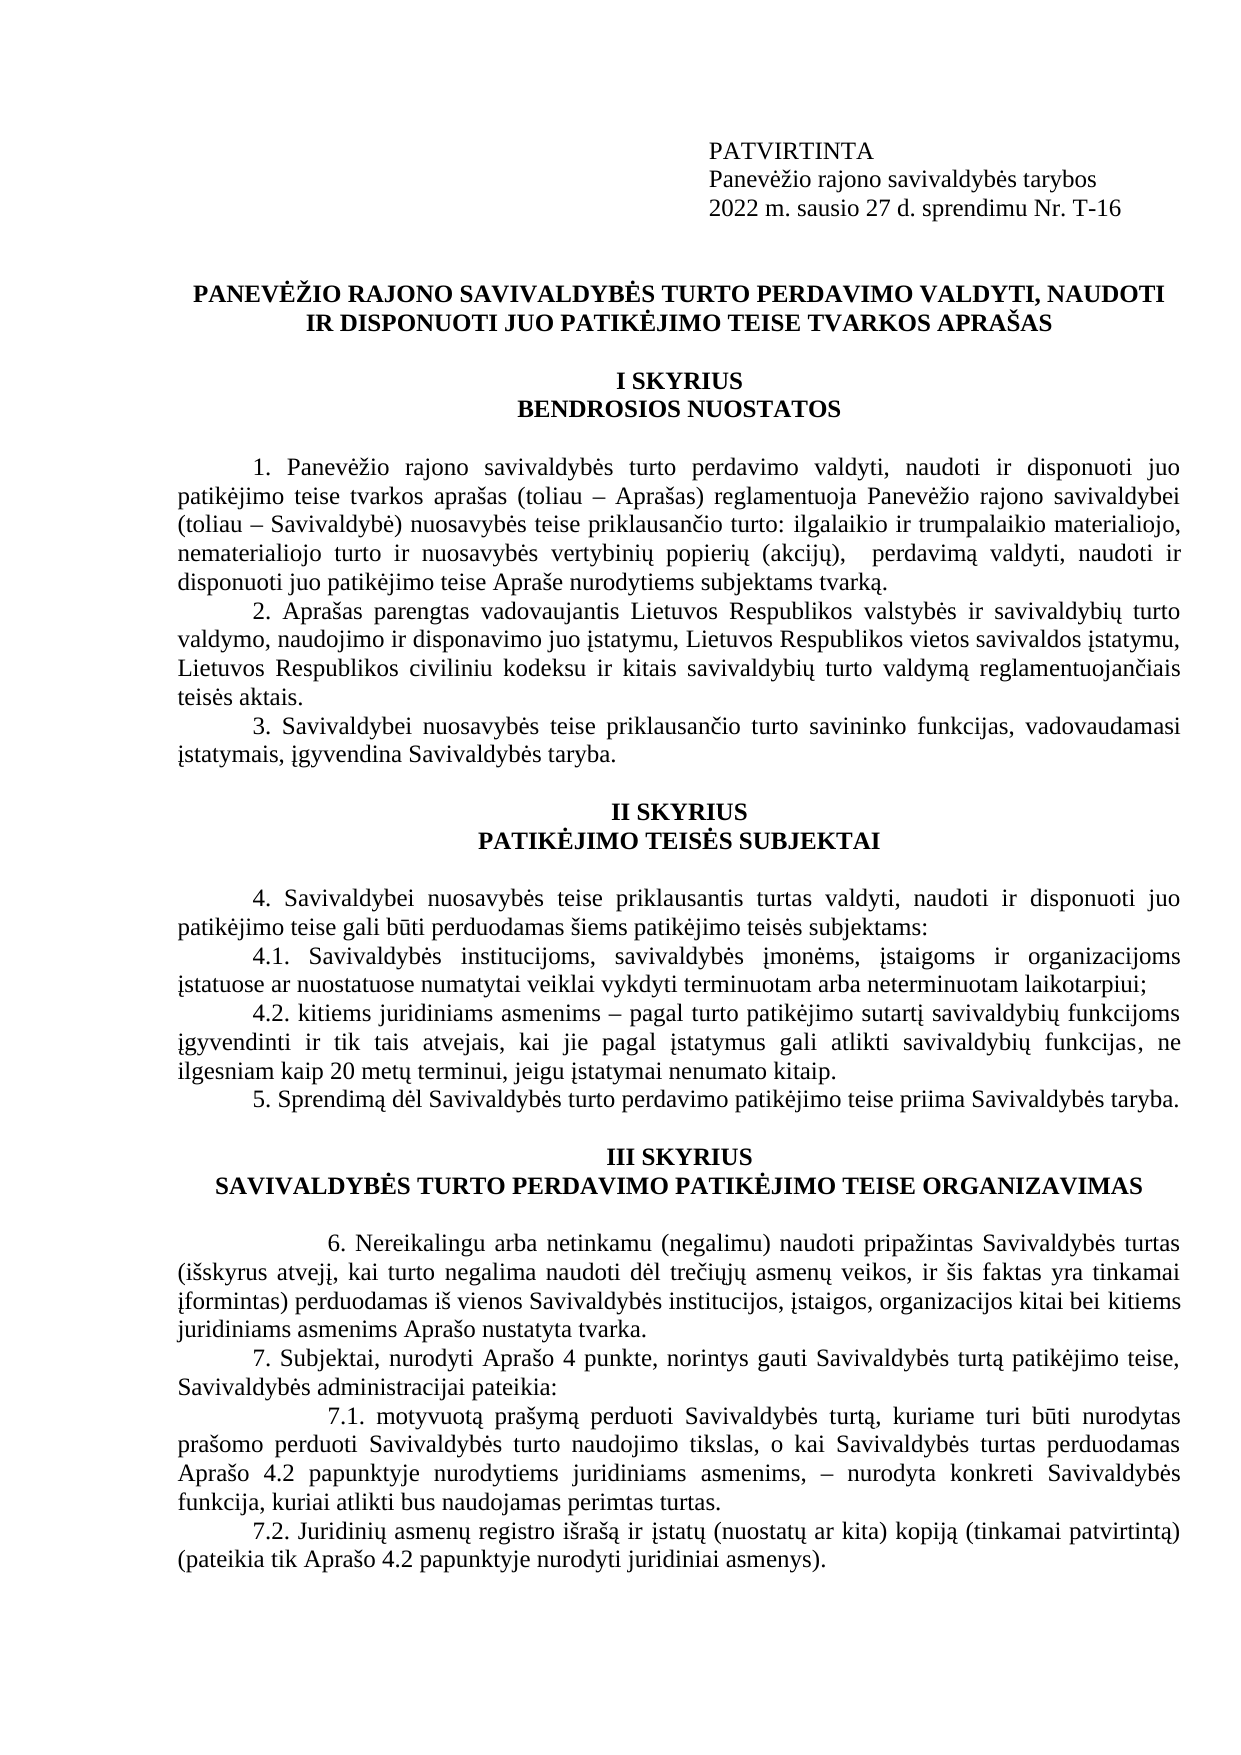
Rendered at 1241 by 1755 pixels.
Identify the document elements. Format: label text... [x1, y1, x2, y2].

text PATIKĖJIMO TEISĖS SUBJEKTAI [177, 826, 1181, 854]
text PATVIRTINTA [177, 136, 1181, 164]
text 4. Savivaldybei nuosavybės teise priklausantis turtas valdyti, naudoti ir disponuoti juo patikėjimo teise gali būti perduodamas šiems patikėjimo teisės subjektams: [177, 883, 1181, 941]
text I SKYRIUS [177, 366, 1181, 394]
text 5. Sprendimą dėl Savivaldybės turto perdavimo patikėjimo teise priima Savivaldybės taryba. [177, 1084, 1181, 1113]
text BENDROSIOS NUOSTATOS [177, 394, 1181, 423]
text 4.1. Savivaldybės institucijoms, savivaldybės įmonėms, įstaigoms ir organizacijoms įstatuose ar nuostatuose numatytai veiklai vykdyti terminuotam arba neterminuotam laikotarpiui; [177, 941, 1181, 998]
text 7.1. motyvuotą prašymą perduoti Savivaldybės turtą, kuriame turi būti nurodytas prašomo perduoti Savivaldybės turto naudojimo tikslas, o kai Savivaldybės turtas perduodamas Aprašo 4.2 papunktyje nurodytiems juridiniams asmenims, – nurodyta konkreti Savivaldybės funkcija, kuriai atlikti bus naudojamas perimtas turtas. [177, 1401, 1181, 1516]
text III SKYRIUS [177, 1142, 1181, 1171]
text PANEVĖŽIO RAJONO SAVIVALDYBĖS TURTO PERDAVIMO VALDYTI, NAUDOTI IR DISPONUOTI JUO PATIKĖJIMO TEISE TVARKOS APRAŠAS [177, 279, 1181, 337]
text 6. Nereikalingu arba netinkamu (negalimu) naudoti pripažintas Savivaldybės turtas (išskyrus atvejį, kai turto negalima naudoti dėl trečiųjų asmenų veikos, ir šis faktas yra tinkamai įformintas) perduodamas iš vienos Savivaldybės institucijos, įstaigos, organizacijos kitai bei kitiems juridiniams asmenims Aprašo nustatyta tvarka. [177, 1228, 1181, 1343]
text 7. Subjektai, nurodyti Aprašo 4 punkte, norintys gauti Savivaldybės turtą patikėjimo teise, Savivaldybės administracijai pateikia: [177, 1343, 1181, 1401]
text 7.2. Juridinių asmenų registro išrašą ir įstatų (nuostatų ar kita) kopiją (tinkamai patvirtintą) (pateikia tik Aprašo 4.2 papunktyje nurodyti juridiniai asmenys). [177, 1516, 1181, 1573]
text 2022 m. sausio 27 d. sprendimu Nr. T-16 [177, 193, 1181, 222]
text Panevėžio rajono savivaldybės tarybos [177, 164, 1181, 193]
text 4.2. kitiems juridiniams asmenims – pagal turto patikėjimo sutartį savivaldybių funkcijoms įgyvendinti ir tik tais atvejais, kai jie pagal įstatymus gali atlikti savivaldybių funkcijas, ne ilgesniam kaip 20 metų terminui, jeigu įstatymai nenumato kitaip. [177, 998, 1181, 1084]
text 1. Panevėžio rajono savivaldybės turto perdavimo valdyti, naudoti ir disponuoti juo patikėjimo teise tvarkos aprašas (toliau – Aprašas) reglamentuoja Panevėžio rajono savivaldybei (toliau – Savivaldybė) nuosavybės teise priklausančio turto: ilgalaikio ir trumpalaikio materialiojo, nematerialiojo turto ir nuosavybės vertybinių popierių (akcijų), perdavimą valdyti, naudoti ir disponuoti juo patikėjimo teise Apraše nurodytiems subjektams tvarką. [177, 452, 1181, 596]
text SAVIVALDYBĖS TURTO PERDAVIMO PATIKĖJIMO TEISE ORGANIZAVIMAS [177, 1171, 1181, 1199]
text II SKYRIUS [177, 797, 1181, 826]
text 2. Aprašas parengtas vadovaujantis Lietuvos Respublikos valstybės ir savivaldybių turto valdymo, naudojimo ir disponavimo juo įstatymu, Lietuvos Respublikos vietos savivaldos įstatymu, Lietuvos Respublikos civiliniu kodeksu ir kitais savivaldybių turto valdymą reglamentuojančiais teisės aktais. [177, 596, 1181, 711]
text 3. Savivaldybei nuosavybės teise priklausančio turto savininko funkcijas, vadovaudamasi įstatymais, įgyvendina Savivaldybės taryba. [177, 711, 1181, 768]
